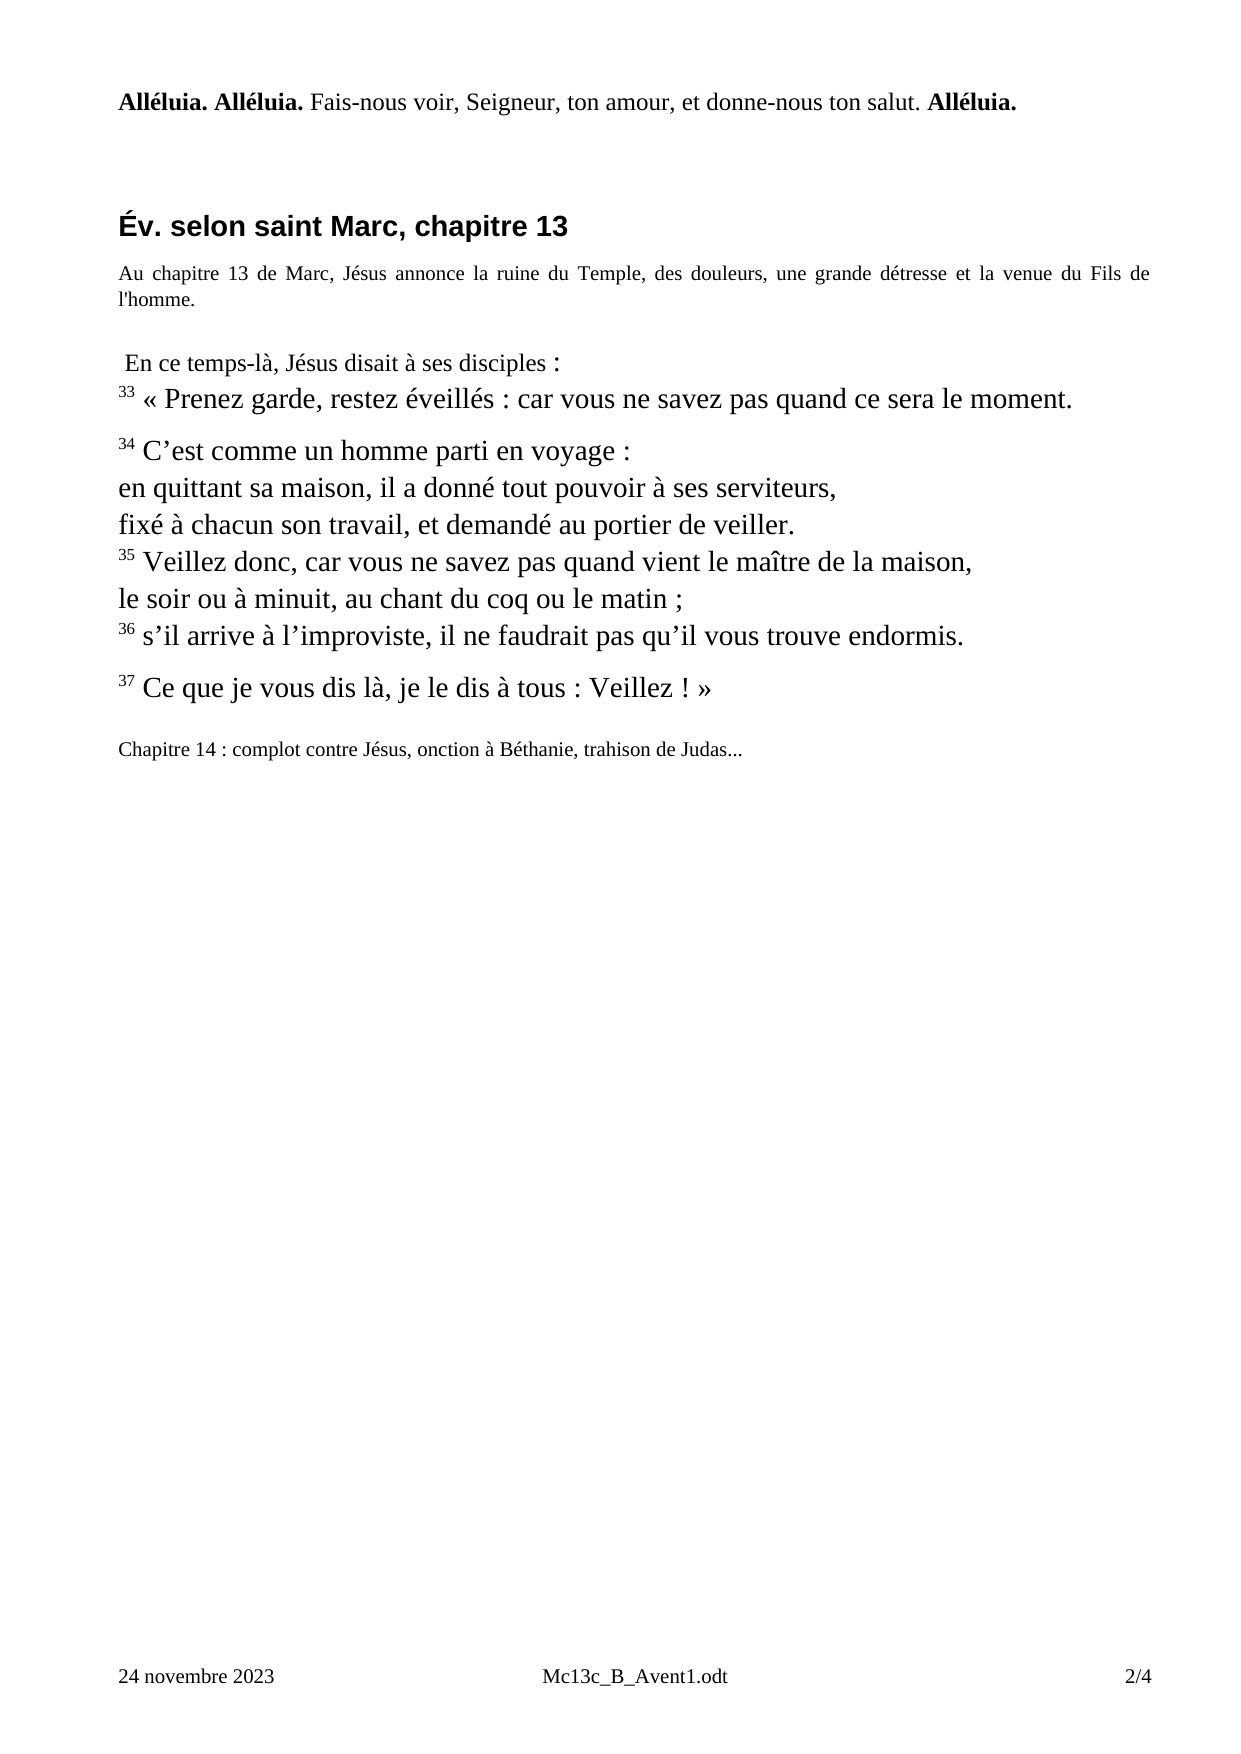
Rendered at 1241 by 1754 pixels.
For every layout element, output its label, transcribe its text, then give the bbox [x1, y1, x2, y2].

text en quittant sa maison, il a donné tout pouvoir à ses serviteurs, [118, 471, 1152, 503]
subtitle Év. selon saint Marc, chapitre 13 [118, 209, 1152, 242]
text 33 « Prenez garde, restez éveillés : car vous ne savez pas quand ce sera le moment. [118, 382, 1152, 414]
text Alléluia. Alléluia. Fais-nous voir, Seigneur, ton amour, et donne-nous ton salut. Alléluia. [118, 88, 1152, 116]
text fixé à chacun son travail, et demandé au portier de veiller. [118, 508, 1152, 540]
text Chapitre 14 : complot contre Jésus, onction à Béthanie, trahison de Judas... [118, 738, 1152, 761]
text 35 Veillez donc, car vous ne savez pas quand vient le maître de la maison, [118, 545, 1152, 577]
text 34 C’est comme un homme parti en voyage : [118, 434, 1152, 466]
text 37 Ce que je vous dis là, je le dis à tous : Veillez ! » [118, 671, 1152, 703]
text Au chapitre 13 de Marc, Jésus annonce la ruine du Temple, des douleurs, une grande détresse et la venue du Fils de l'homme. [118, 262, 1152, 311]
text le soir ou à minuit, au chant du coq ou le matin ; [118, 582, 1152, 614]
text 36 s’il arrive à l’improviste, il ne faudrait pas qu’il vous trouve endormis. [118, 619, 1152, 652]
text En ce temps-là, Jésus disait à ses disciples : [118, 345, 1152, 377]
